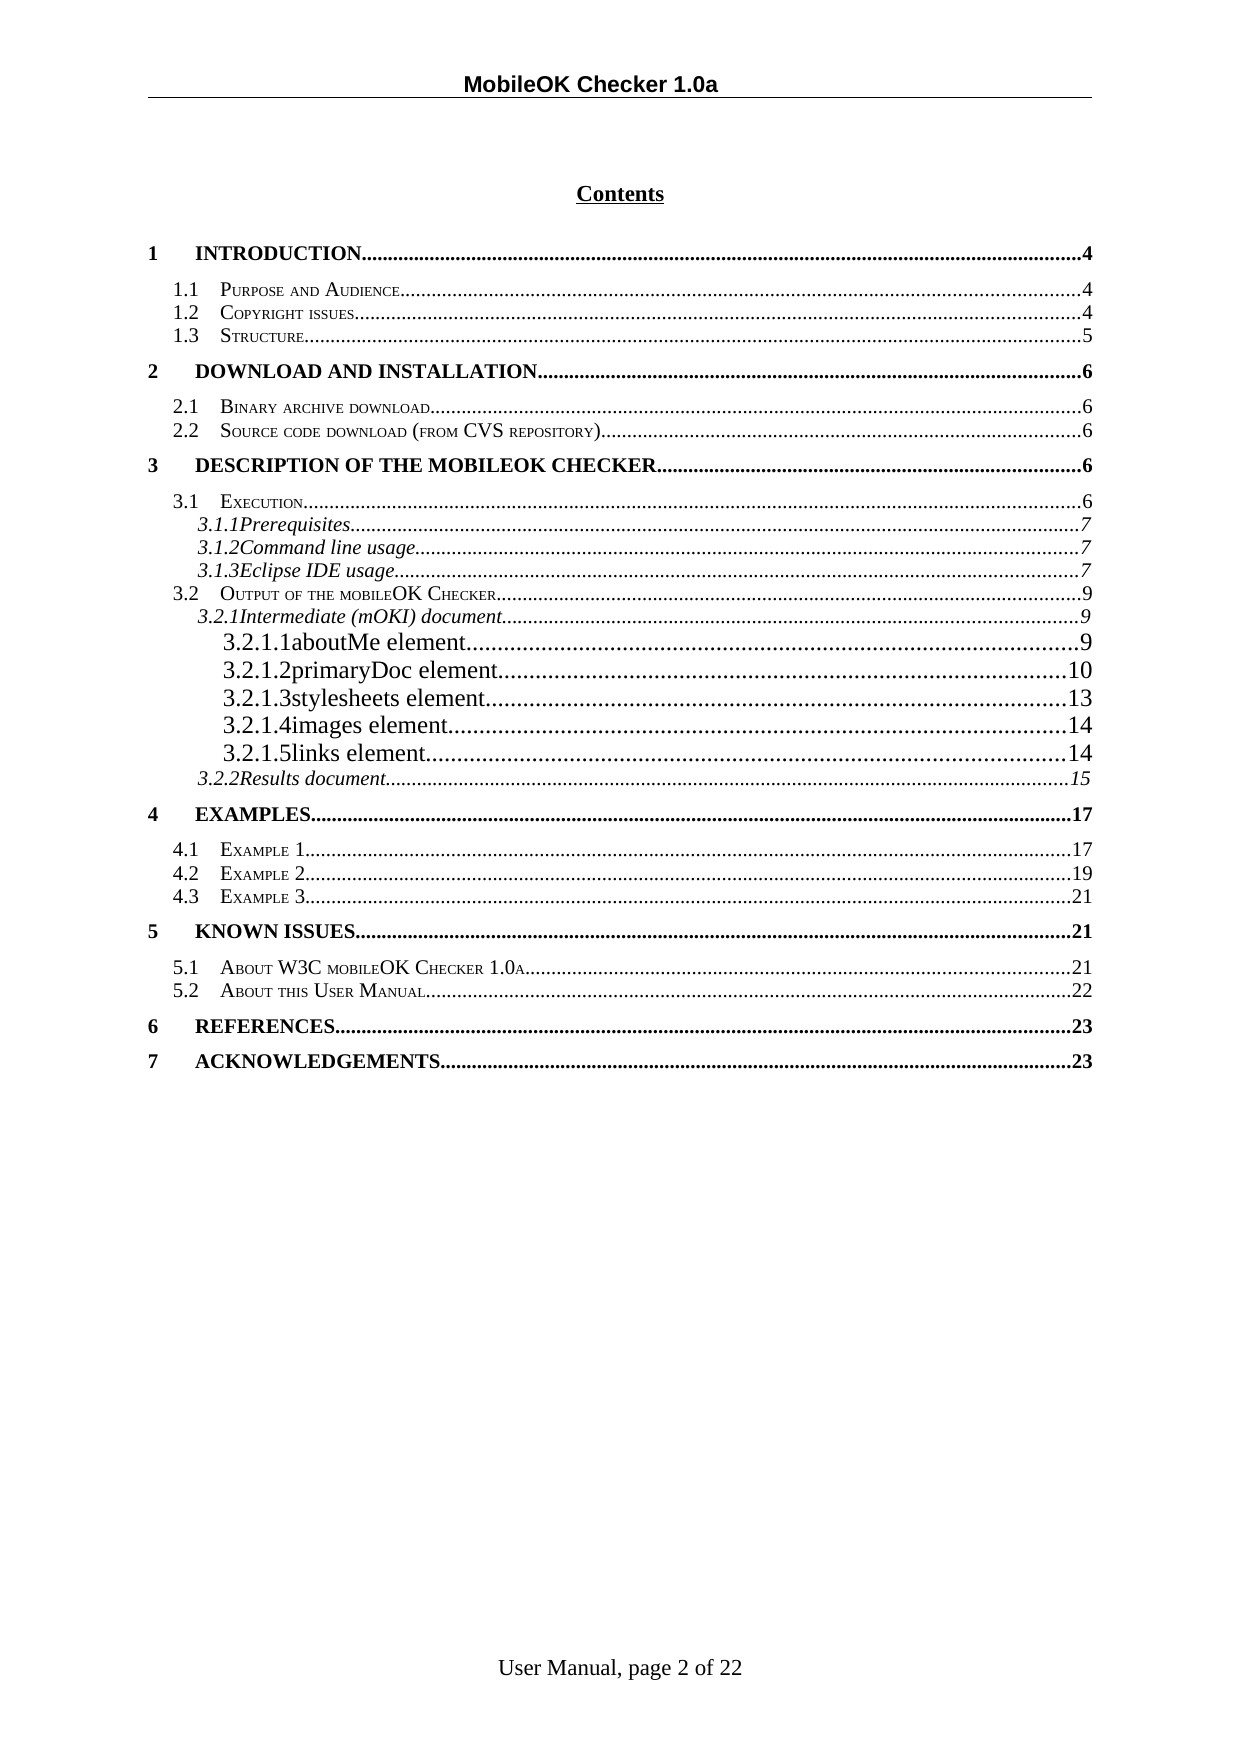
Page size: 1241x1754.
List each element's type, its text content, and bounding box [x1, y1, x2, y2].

text 3.2.1.5links element 14 [223, 739, 1092, 767]
text 5 Known issues 21 [148, 920, 1092, 943]
text 4.1 Example 1 17 [173, 838, 1092, 861]
text 5.1 About W3C mobileOK Checker 1.0a 21 [173, 956, 1092, 979]
text 3.2.1.3stylesheets element 13 [223, 684, 1092, 712]
text 3.1 Execution 6 [173, 490, 1092, 513]
subtitle Contents [148, 181, 1092, 206]
text 3.2.1.4images element 14 [223, 712, 1092, 739]
text 3.2.1Intermediate (mOKI) document 9 [198, 605, 1092, 628]
text 4 Examples 17 [148, 803, 1092, 826]
text 5.2 About this User Manual 22 [173, 979, 1092, 1002]
text 2.1 Binary archive download. 6 [173, 395, 1092, 418]
text 7 Acknowledgements 23 [148, 1050, 1092, 1073]
text 1.1 Purpose and Audience 4 [173, 278, 1092, 301]
text 3.1.3Eclipse IDE usage 7 [198, 559, 1092, 582]
text 3.1.1Prerequisites 7 [198, 513, 1092, 536]
text 6 References 23 [148, 1014, 1092, 1038]
text 1 Introduction 4 [148, 242, 1092, 265]
text 2.2 Source code download (from CVS repository) 6 [173, 418, 1092, 442]
text 4.2 Example 2 19 [173, 861, 1092, 884]
text 1.3 Structure 5 [173, 324, 1092, 347]
text 3 Description of the mobileOK Checker 6 [148, 454, 1092, 477]
text 3.2.1.2primaryDoc element 10 [223, 656, 1092, 684]
text 3.1.2Command line usage 7 [198, 536, 1092, 559]
text 1.2 Copyright issues 4 [173, 301, 1092, 324]
text 3.2.2Results document 15 [198, 767, 1092, 790]
text 4.3 Example 3 21 [173, 884, 1092, 908]
text 3.2.1.1aboutMe element 9 [223, 628, 1092, 656]
text 2 Download and installation 6 [148, 360, 1092, 383]
text 3.2 Output of the mobileOK Checker 9 [173, 582, 1092, 605]
